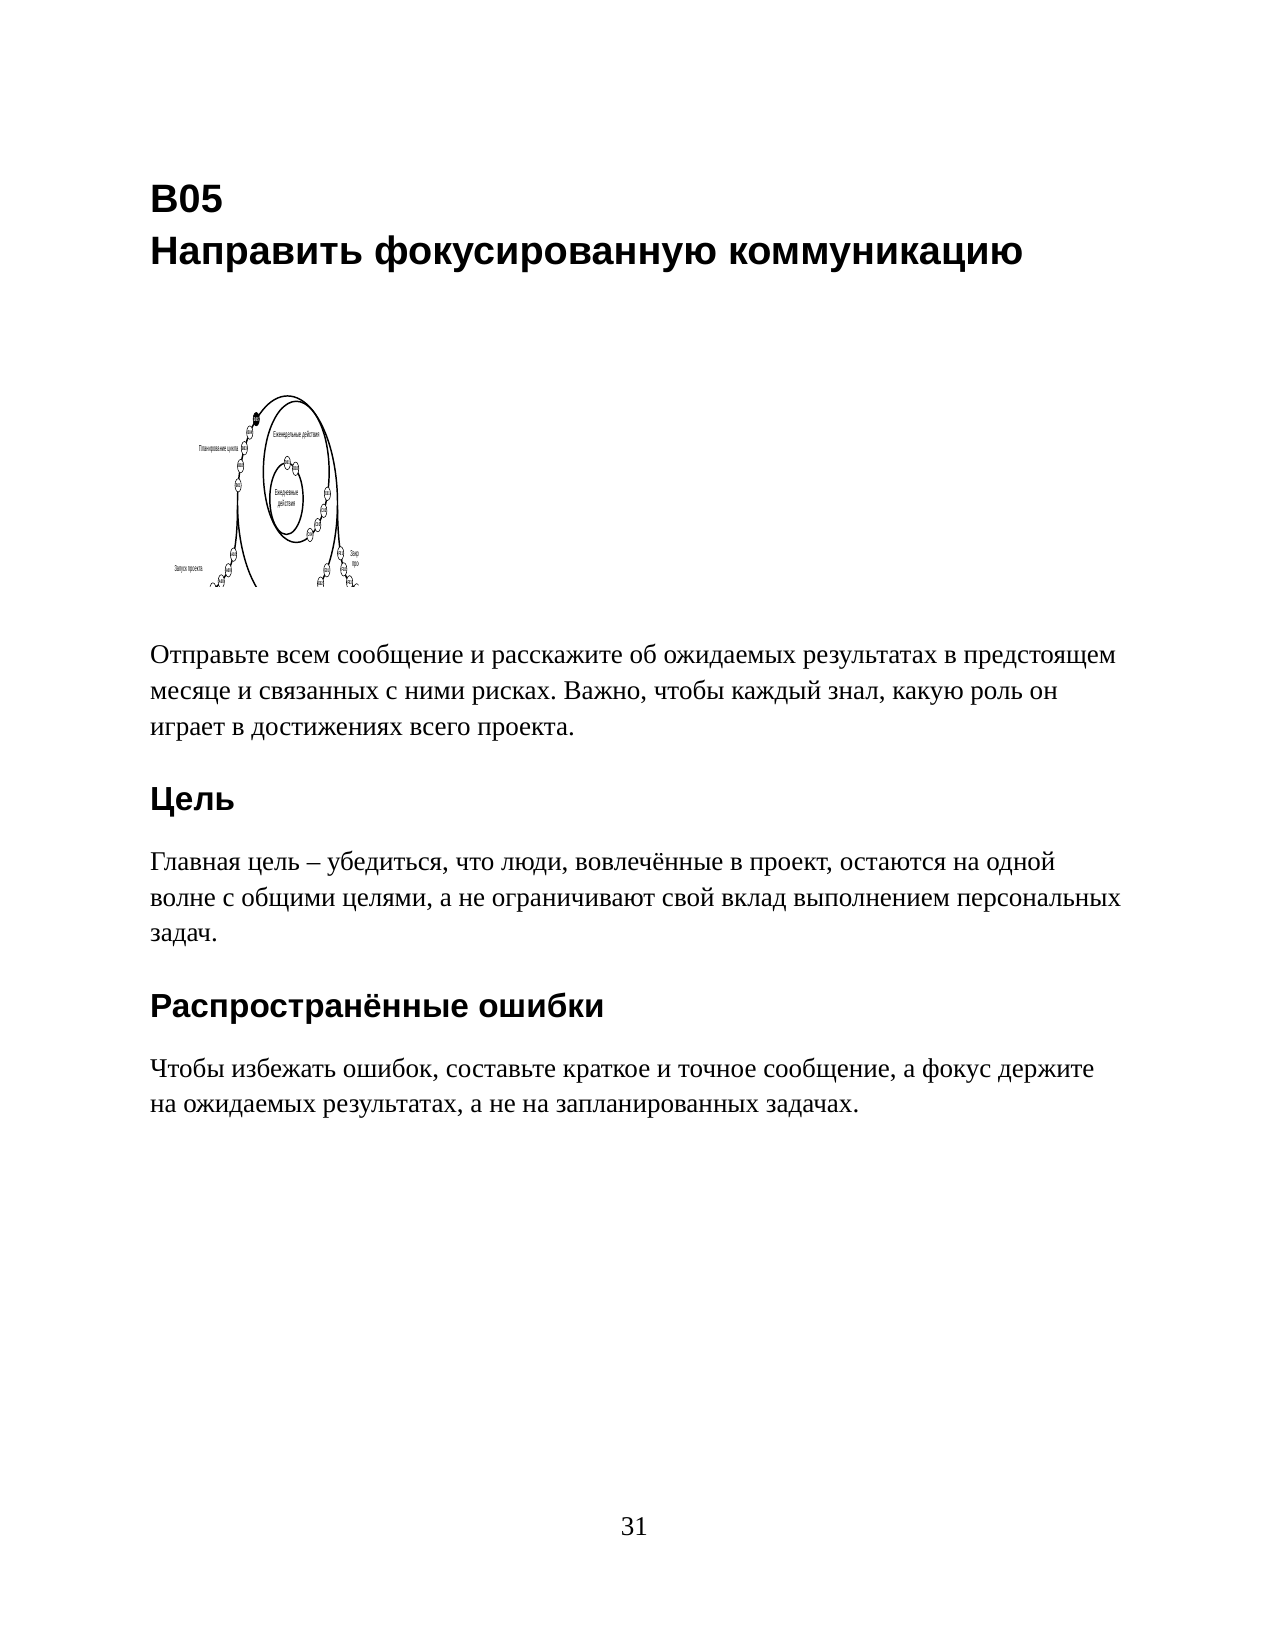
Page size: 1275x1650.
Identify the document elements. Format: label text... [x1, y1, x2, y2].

text Отправьте всем сообщение и расскажите об ожидаемых результатах в предстоящем месяце и связанных с ними рисках. Важно, чтобы каждый знал, какую роль он играет в достижениях всего проекта. [150, 638, 1125, 741]
subtitle Цель [150, 779, 1125, 818]
text Главная цель – убедиться, что люди, вовлечённые в проект, остаются на одной волне с общими целями, а не ограничивают свой вклад выполнением персональных задач. [150, 845, 1125, 948]
subtitle Распространённые ошибки [150, 986, 1125, 1025]
subtitle B05 Направить фокусированную коммуникацию [150, 175, 1125, 273]
text Чтобы избежать ошибок, составьте краткое и точное сообщение, а фокус держите на ожидаемых результатах, а не на запланированных задачах. [150, 1052, 1125, 1119]
